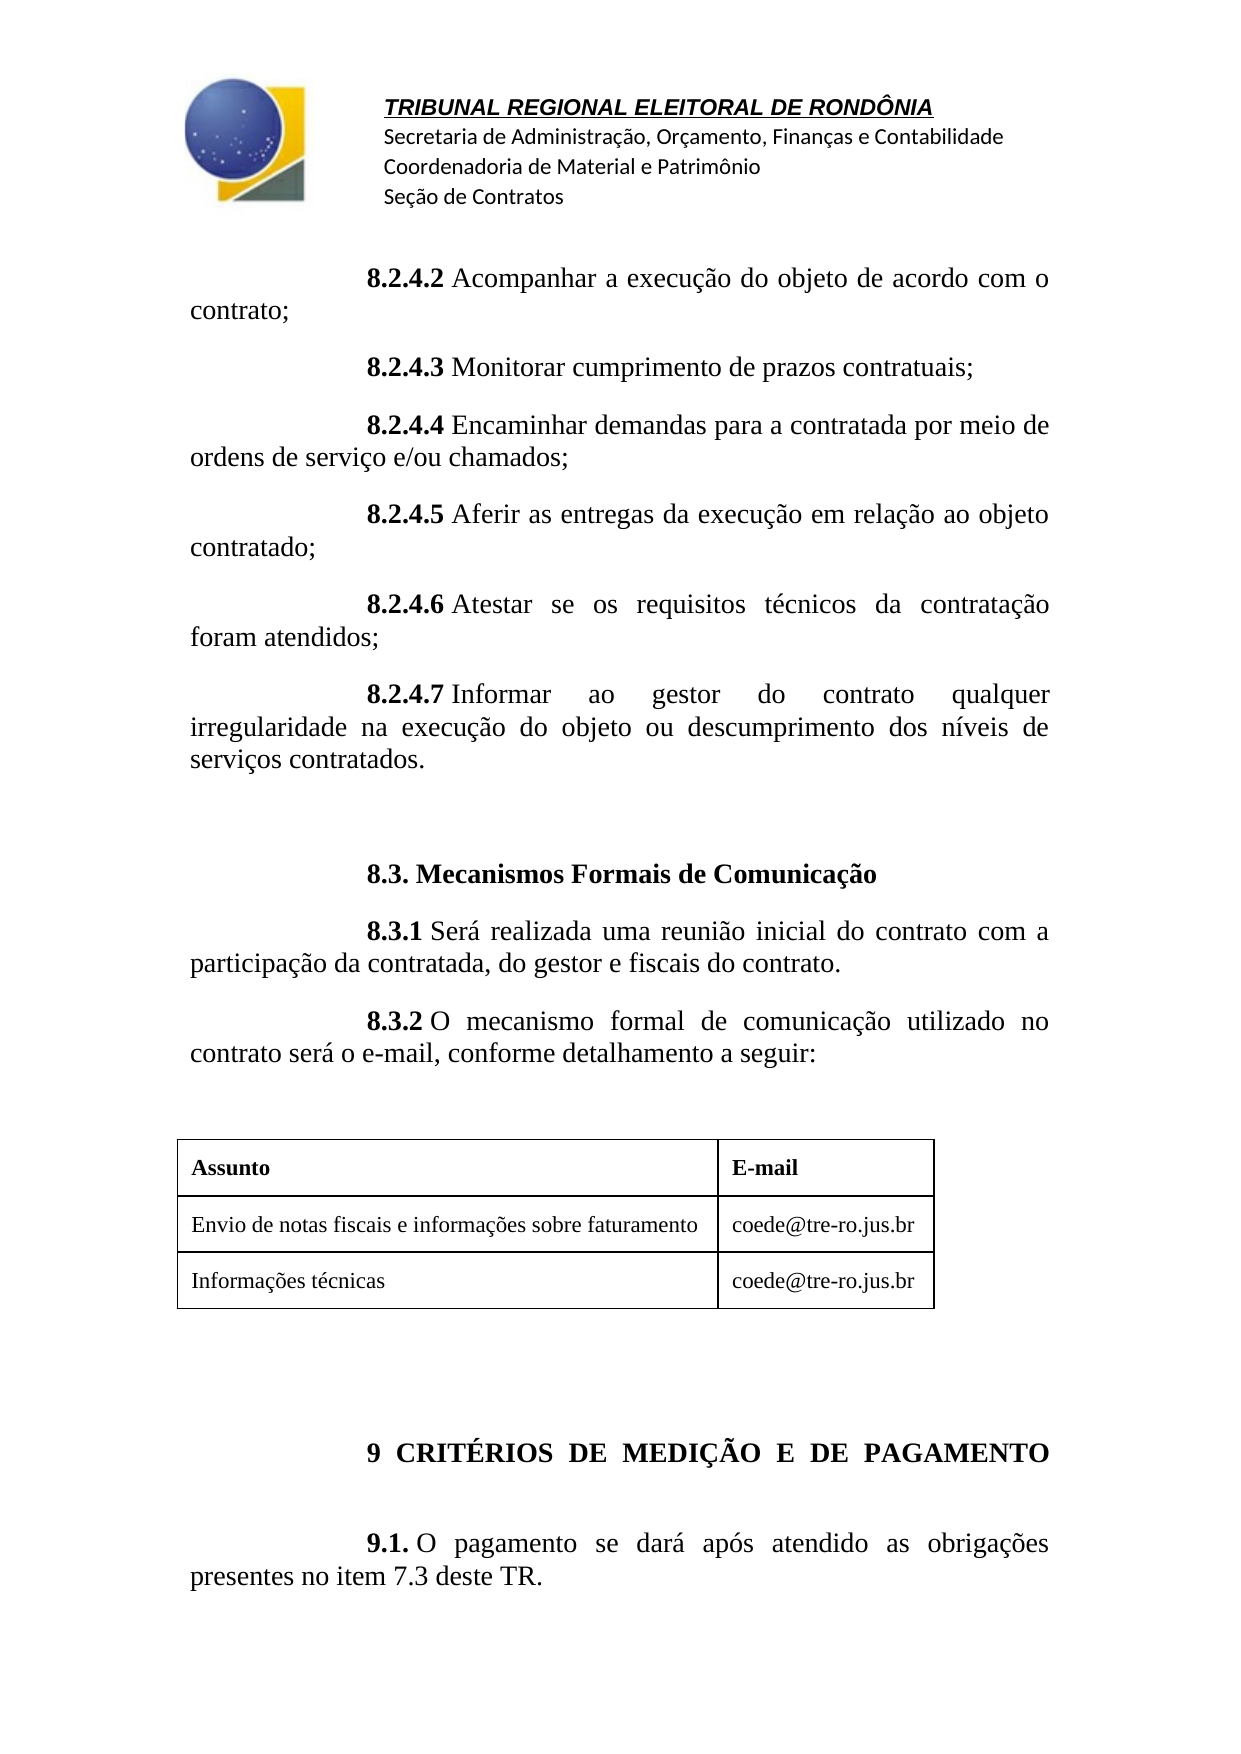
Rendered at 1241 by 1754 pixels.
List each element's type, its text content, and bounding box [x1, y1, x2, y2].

text 8.3. Mecanismos Formais de Comunicação [190, 857, 1051, 889]
text 8.2.4.7 Informar ao gestor do contrato qualquer irregularidade na execução do objeto ou descumprimento dos níveis de serviços contratados. [190, 677, 1051, 774]
text 9 CRITÉRIOS DE MEDIÇÃO E DE PAGAMENTO [190, 1436, 1051, 1501]
table_cell Envio de notas fiscais e informações sobre faturamento [178, 1197, 717, 1251]
table_header Assunto [178, 1140, 717, 1195]
table_cell coede@tre-ro.jus.br [719, 1197, 933, 1251]
table_cell coede@tre-ro.jus.br [719, 1253, 933, 1307]
text 9.1. O pagamento se dará após atendido as obrigações presentes no item 7.3 deste TR. [190, 1526, 1051, 1591]
text 8.2.4.6 Atestar se os requisitos técnicos da contratação foram atendidos; [190, 587, 1051, 652]
text 8.3.2 O mecanismo formal de comunicação utilizado no contrato será o e-mail, conforme detalhamento a seguir: [190, 1004, 1051, 1069]
table_cell Informações técnicas [178, 1253, 717, 1307]
text 8.3.1 Será realizada uma reunião inicial do contrato com a participação da contratada, do gestor e fiscais do contrato. [190, 914, 1051, 979]
text 8.2.4.3 Monitorar cumprimento de prazos contratuais; [190, 350, 1051, 383]
text 8.2.4.2 Acompanhar a execução do objeto de acordo com o contrato; [190, 261, 1051, 325]
table_header E-mail [719, 1140, 933, 1195]
text 8.2.4.4 Encaminhar demandas para a contratada por meio de ordens de serviço e/ou chamados; [190, 408, 1051, 473]
text 8.2.4.5 Aferir as entregas da execução em relação ao objeto contratado; [190, 498, 1051, 562]
